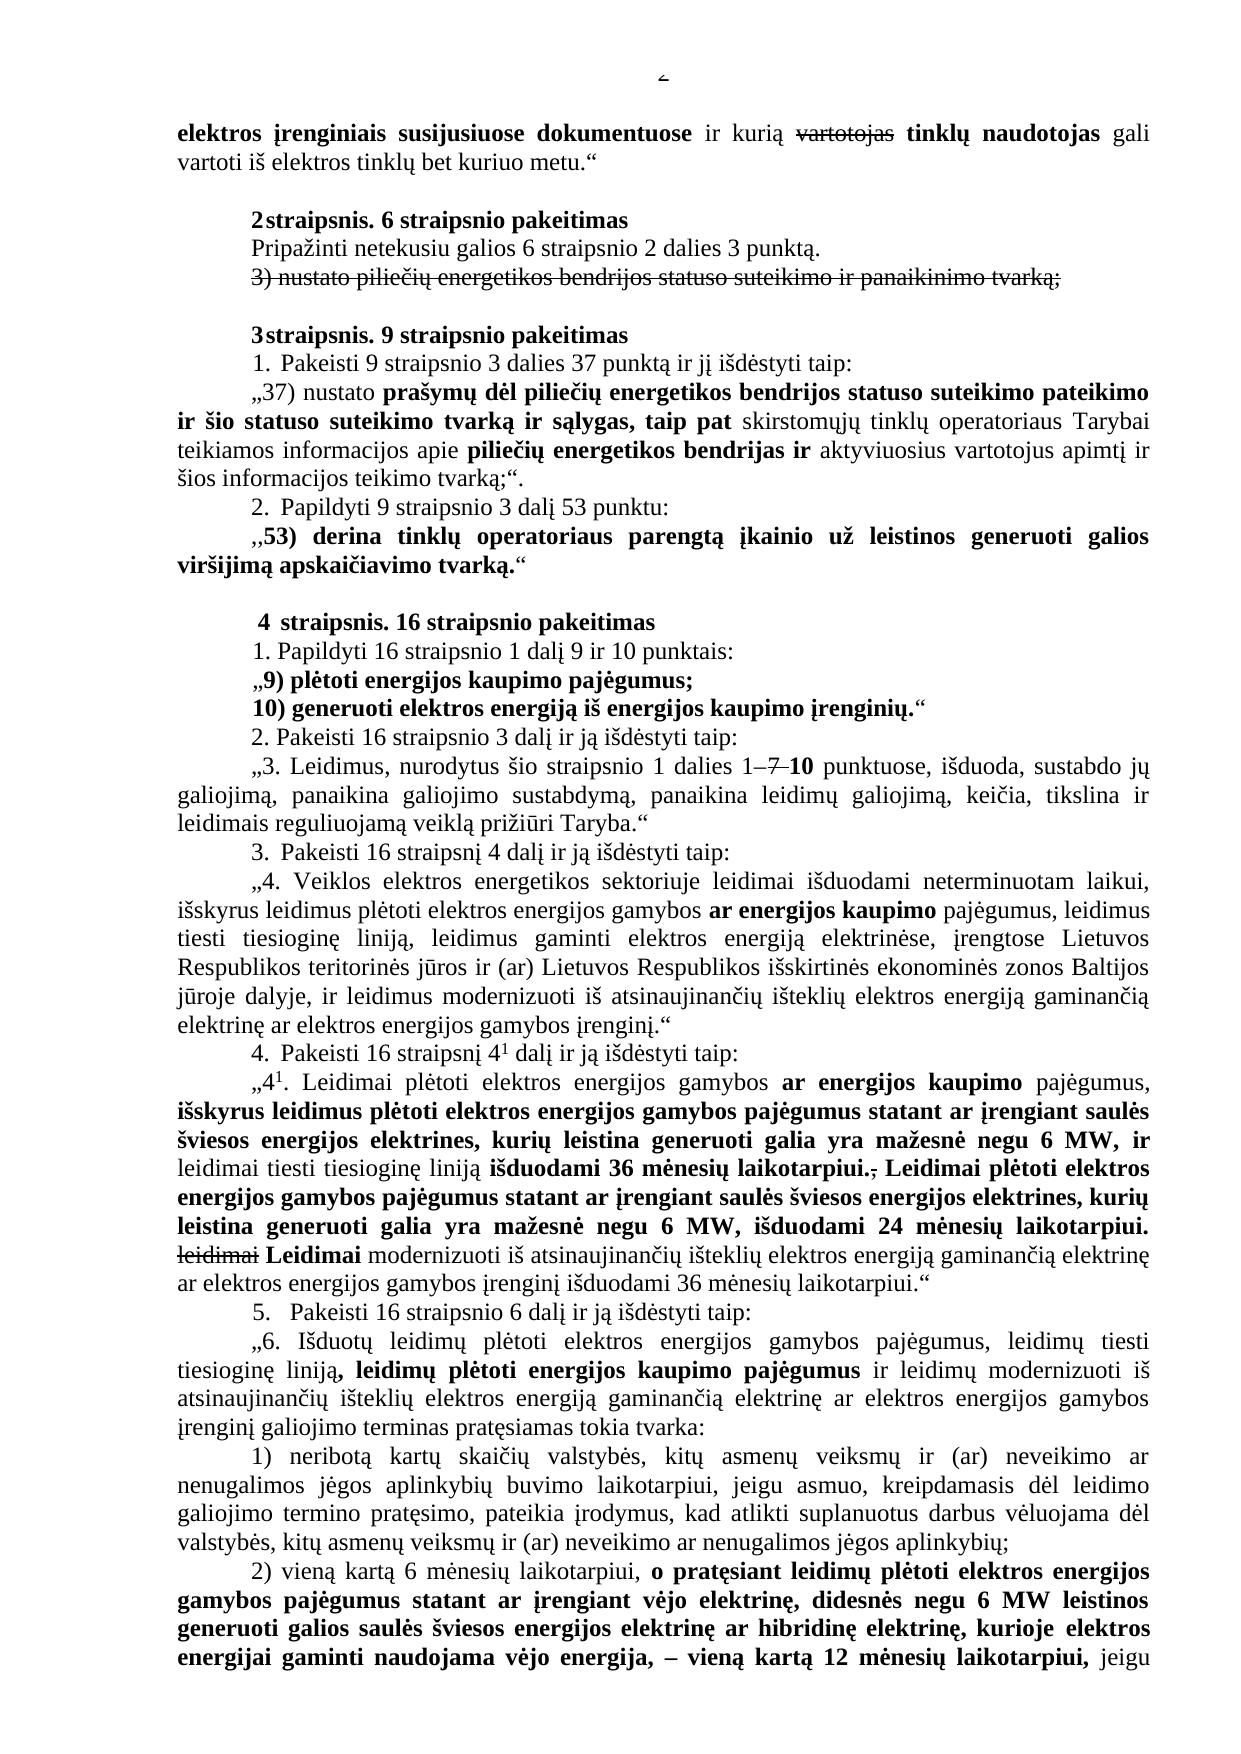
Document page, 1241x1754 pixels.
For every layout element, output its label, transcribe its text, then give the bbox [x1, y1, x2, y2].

list Papildyti 9 straipsnio 3 dalį 53 punktu: [177, 492, 1150, 521]
text 1. Papildyti 16 straipsnio 1 dalį 9 ir 10 punktais: [177, 636, 1150, 665]
list Pakeisti 16 straipsnį 4 dalį ir ją išdėstyti taip: [177, 837, 1150, 866]
list straipsnis. 9 straipsnio pakeitimas [177, 320, 1150, 348]
text 10) generuoti elektros energiją iš energijos kaupimo įrenginių.“ [177, 693, 1150, 722]
list Pakeisti 16 straipsnio 6 dalį ir ją išdėstyti taip: [252, 1297, 1150, 1326]
list straipsnis. 6 straipsnio pakeitimas [251, 205, 1150, 233]
text 2) vieną kartą 6 mėnesių laikotarpiui, o pratęsiant leidimų plėtoti elektros energijos gamybos pajėgumus statant ar įrengiant vėjo elektrinę, didesnės negu 6 MW leistinos generuoti galios saulės šviesos energijos elektrinę ar hibridinę elektrinę, kurioje elektros energijai gaminti naudojama vėjo energija, – vieną kartą 12 mėnesių laikotarpiui, jeigu [177, 1556, 1150, 1671]
list ,,53) derina tinklų operatoriaus parengtą įkainio už leistinos generuoti galios viršijimą apskaičiavimo tvarką.“ [177, 521, 1150, 578]
text „37) nustato prašymų dėl piliečių energetikos bendrijos statuso suteikimo pateikimo ir šio statuso suteikimo tvarką ir sąlygas, taip pat skirstomųjų tinklų operatoriaus Tarybai teikiamos informacijos apie piliečių energetikos bendrijas ir aktyviuosius vartotojus apimtį ir šios informacijos teikimo tvarką;“. [177, 377, 1150, 492]
text „4. Veiklos elektros energetikos sektoriuje leidimai išduodami neterminuotam laikui, išskyrus leidimus plėtoti elektros energijos gamybos ar energijos kaupimo pajėgumus, leidimus tiesti tiesioginę liniją, leidimus gaminti elektros energiją elektrinėse, įrengtose Lietuvos Respublikos teritorinės jūros ir (ar) Lietuvos Respublikos išskirtinės ekonominės zonos Baltijos jūroje dalyje, ir leidimus modernizuoti iš atsinaujinančių išteklių elektros energiją gaminančią elektrinę ar elektros energijos gamybos įrenginį.“ [177, 866, 1150, 1038]
text „6. Išduotų leidimų plėtoti elektros energijos gamybos pajėgumus, leidimų tiesti tiesioginę liniją, leidimų plėtoti energijos kaupimo pajėgumus ir leidimų modernizuoti iš atsinaujinančių išteklių elektros energiją gaminančią elektrinę ar elektros energijos gamybos įrenginį galiojimo terminas pratęsiamas tokia tvarka: [177, 1326, 1150, 1441]
text „41. Leidimai plėtoti elektros energijos gamybos ar energijos kaupimo pajėgumus, išskyrus leidimus plėtoti elektros energijos gamybos pajėgumus statant ar įrengiant saulės šviesos energijos elektrines, kurių leistina generuoti galia yra mažesnė negu 6 MW, ir leidimai tiesti tiesioginę liniją išduodami 36 mėnesių laikotarpiui., Leidimai plėtoti elektros energijos gamybos pajėgumus statant ar įrengiant saulės šviesos energijos elektrines, kurių leistina generuoti galia yra mažesnė negu 6 MW, išduodami 24 mėnesių laikotarpiui. leidimai Leidimai modernizuoti iš atsinaujinančių išteklių elektros energiją gaminančią elektrinę ar elektros energijos gamybos įrenginį išduodami 36 mėnesių laikotarpiui.“ [177, 1067, 1150, 1297]
text Pripažinti netekusiu galios 6 straipsnio 2 dalies 3 punktą. [177, 233, 1150, 262]
list Pakeisti 16 straipsnį 41 dalį ir ją išdėstyti taip: [177, 1038, 1150, 1067]
text 3) nustato piliečių energetikos bendrijos statuso suteikimo ir panaikinimo tvarką; [177, 262, 1150, 291]
list straipsnis. 16 straipsnio pakeitimas [258, 607, 1150, 636]
text „3. Leidimus, nurodytus šio straipsnio 1 dalies 1–7 10 punktuose, išduoda, sustabdo jų galiojimą, panaikina galiojimo sustabdymą, panaikina leidimų galiojimą, keičia, tikslina ir leidimais reguliuojamą veiklą prižiūri Taryba.“ [177, 751, 1150, 837]
text elektros įrenginiais susijusiuose dokumentuose ir kurią vartotojas tinklų naudotojas gali vartoti iš elektros tinklų bet kuriuo metu.“ [177, 118, 1150, 176]
list Pakeisti 9 straipsnio 3 dalies 37 punktą ir jį išdėstyti taip: [252, 348, 1150, 377]
text 1) neribotą kartų skaičių valstybės, kitų asmenų veiksmų ir (ar) neveikimo ar nenugalimos jėgos aplinkybių buvimo laikotarpiui, jeigu asmuo, kreipdamasis dėl leidimo galiojimo termino pratęsimo, pateikia įrodymus, kad atlikti suplanuotus darbus vėluojama dėl valstybės, kitų asmenų veiksmų ir (ar) neveikimo ar nenugalimos jėgos aplinkybių; [177, 1441, 1150, 1556]
list 2. Pakeisti 16 straipsnio 3 dalį ir ją išdėstyti taip: [251, 722, 1150, 751]
text „9) plėtoti energijos kaupimo pajėgumus; [177, 665, 1150, 693]
